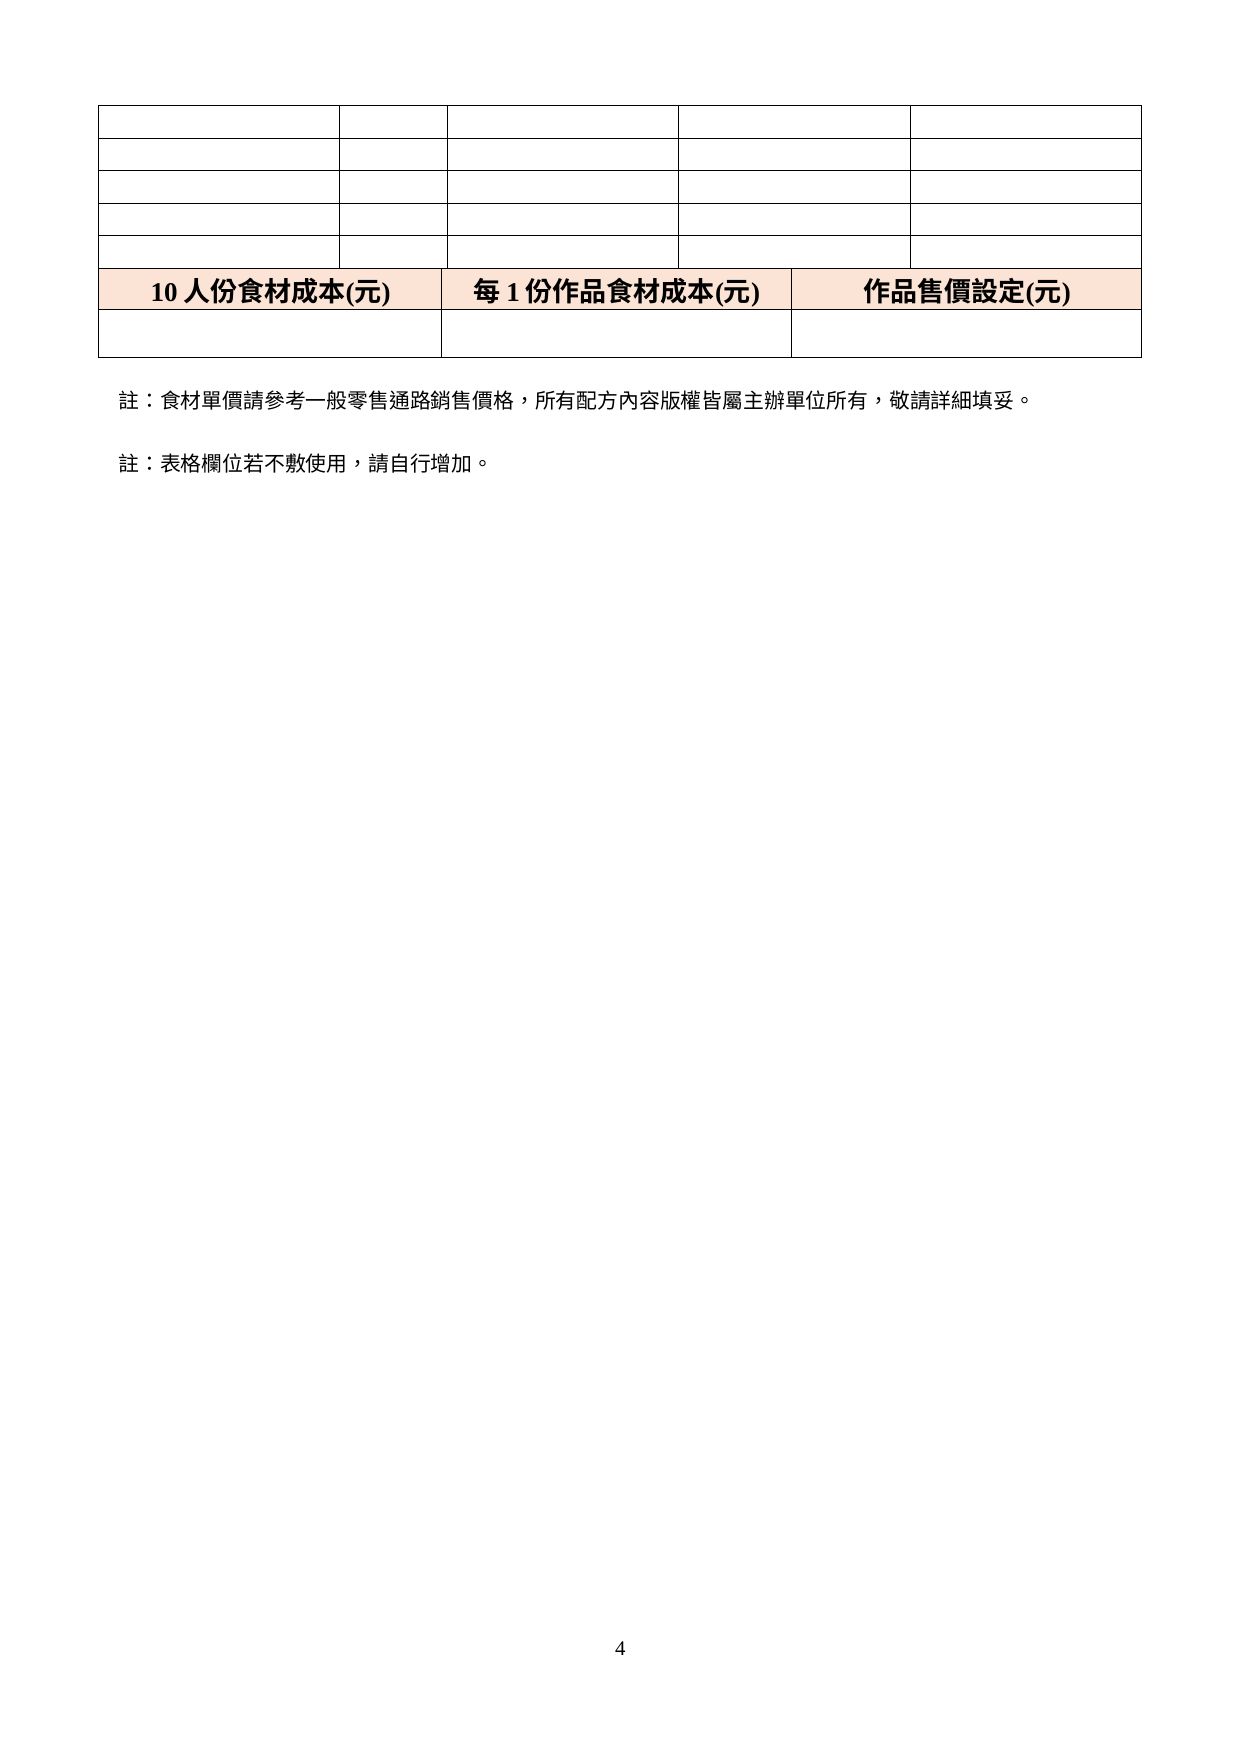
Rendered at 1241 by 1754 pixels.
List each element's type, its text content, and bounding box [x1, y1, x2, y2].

table_cell [448, 204, 678, 235]
table_cell [448, 236, 678, 268]
table_cell [99, 171, 339, 203]
table_cell [99, 204, 339, 235]
table_cell [448, 171, 678, 203]
table_cell 作品售價設定(元) [792, 269, 1141, 309]
table_cell [448, 139, 678, 170]
table_cell [679, 139, 910, 170]
table_cell [911, 236, 1141, 268]
table_cell [679, 106, 910, 138]
text 註：食材單價請參考一般零售通路銷售價格，所有配方內容版權皆屬主辦單位所有，敬請詳細填妥。 [118, 358, 1122, 420]
table_cell [679, 171, 910, 203]
table_cell [340, 171, 447, 203]
table_cell [442, 310, 791, 357]
table_cell 每1份作品食材成本(元) [442, 269, 791, 309]
table_cell [679, 204, 910, 235]
table_cell [340, 106, 447, 138]
table_cell [340, 204, 447, 235]
table_cell [911, 204, 1141, 235]
table_cell [99, 236, 339, 268]
table_cell [911, 171, 1141, 203]
table_cell [448, 106, 678, 138]
table_cell [792, 310, 1141, 357]
table_cell [99, 106, 339, 138]
table_cell [99, 139, 339, 170]
table_cell [911, 139, 1141, 170]
table_cell 10人份食材成本(元) [99, 269, 441, 309]
text 註：表格欄位若不敷使用，請自行增加。 [118, 420, 1122, 483]
table_cell [99, 310, 441, 357]
table_cell [911, 106, 1141, 138]
table_cell [340, 139, 447, 170]
table_cell [340, 236, 447, 268]
table_cell [679, 236, 910, 268]
